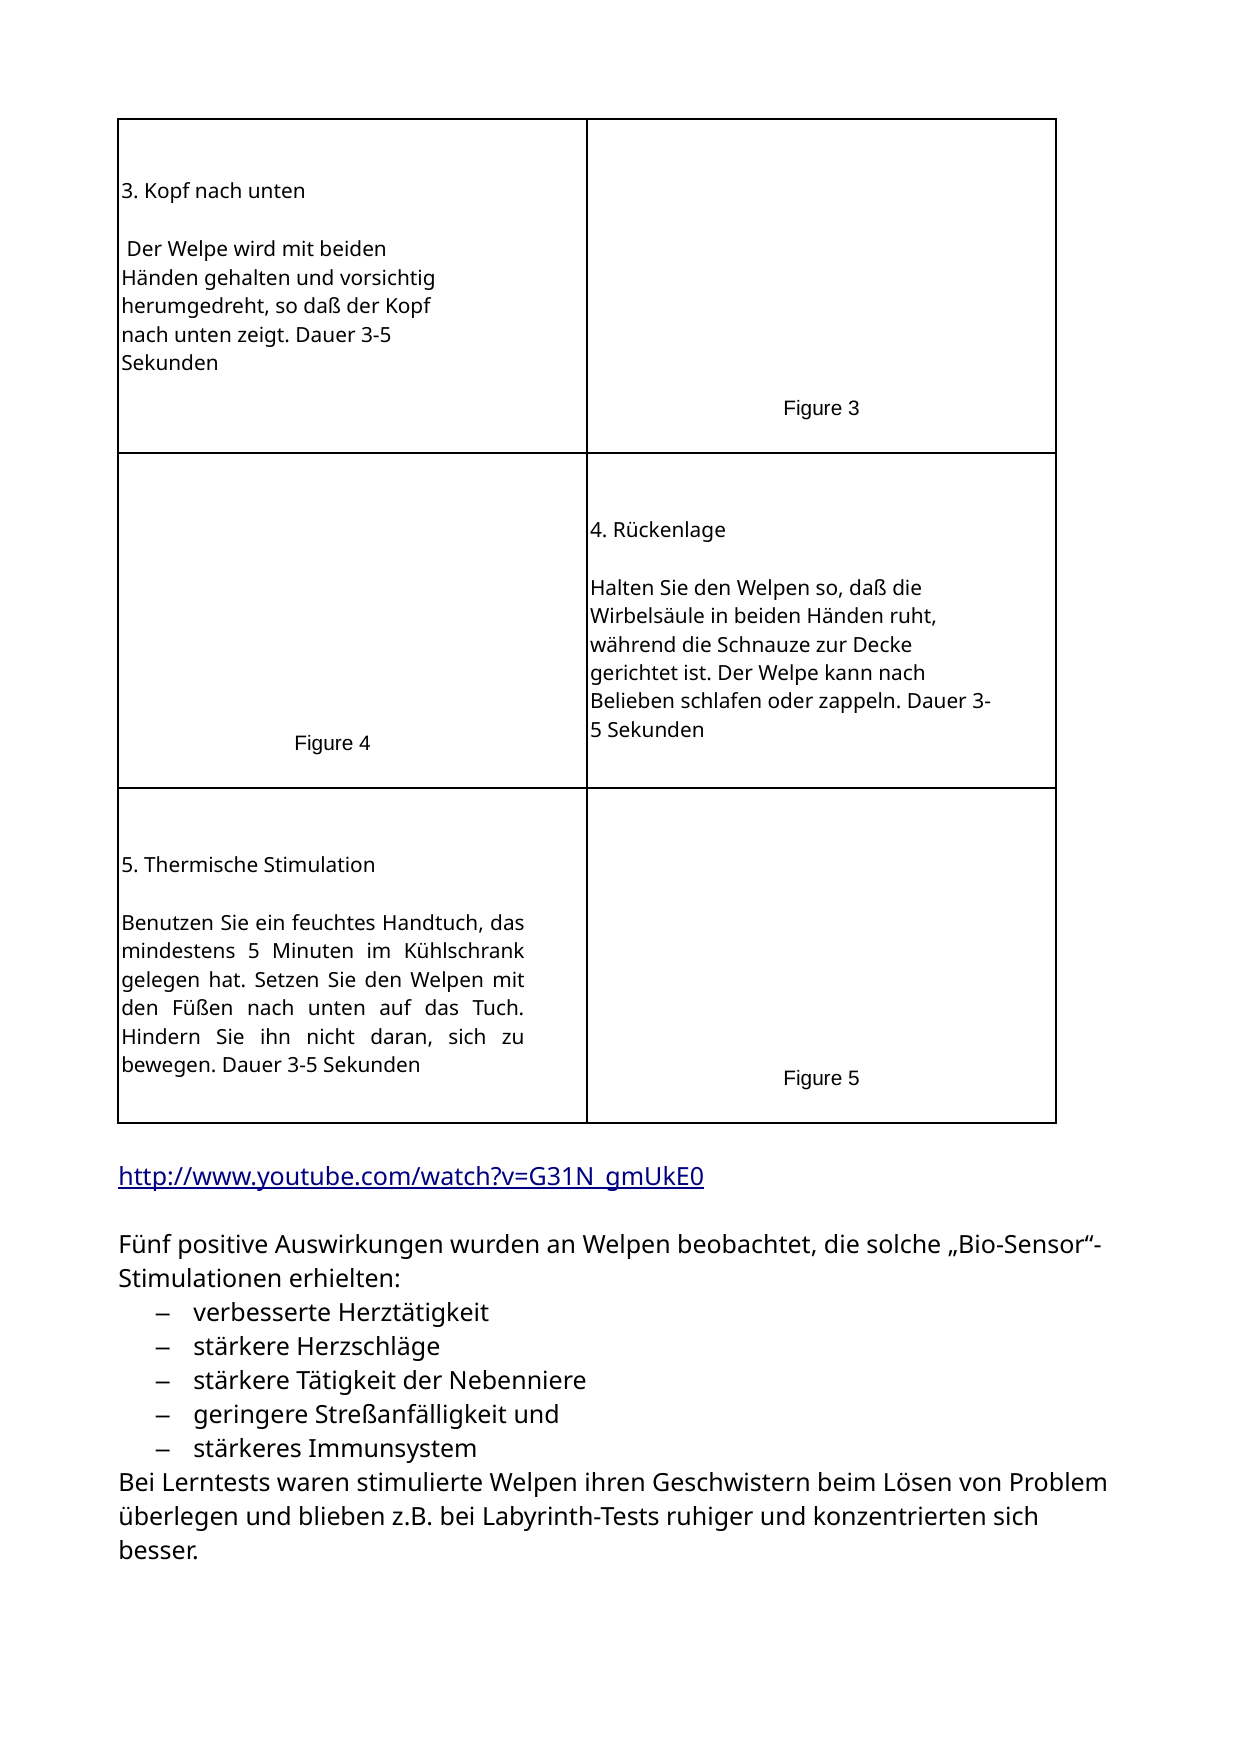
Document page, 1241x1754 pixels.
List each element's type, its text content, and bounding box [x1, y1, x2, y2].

list verbesserte Herztätigkeit [156, 1294, 1122, 1329]
text Bei Lerntests waren stimulierte Welpen ihren Geschwistern beim Lösen von Problem überlegen und blieben z.B. bei Labyrinth-Tests ruhiger und konzentrierten sich besser. [118, 1465, 1122, 1567]
table_cell Figure 4 [119, 454, 586, 787]
text Fünf positive Auswirkungen wurden an Welpen beobachtet, die solche „Bio-Sensor“-Stimulationen erhielten: [118, 1226, 1122, 1294]
table_cell 5. Thermische Stimulation Benutzen Sie ein feuchtes Handtuch, das mindestens 5 Minuten im Kühlschrank gelegen hat. Setzen Sie den Welpen mit den Füßen nach unten auf das Tuch. Hindern Sie ihn nicht daran, sich zu bewegen. Dauer 3-5 Sekunden [119, 789, 586, 1122]
text http://www.youtube.com/watch?v=G31N_gmUkE0 [118, 1158, 1122, 1192]
table_cell 3. Kopf nach unten Der Welpe wird mit beiden Händen gehalten und vorsichtig herumgedreht, so daß der Kopf nach unten zeigt. Dauer 3-5 Sekunden [119, 120, 586, 452]
list geringere Streßanfälligkeit und [156, 1397, 1122, 1431]
table_cell Figure 3 [588, 120, 1055, 452]
list stärkeres Immunsystem [156, 1431, 1122, 1465]
table_cell 4. Rückenlage Halten Sie den Welpen so, daß die Wirbelsäule in beiden Händen ruht, während die Schnauze zur Decke gerichtet ist. Der Welpe kann nach Belieben schlafen oder zappeln. Dauer 3-5 Sekunden [588, 454, 1055, 787]
list stärkere Herzschläge [156, 1329, 1122, 1363]
list stärkere Tätigkeit der Nebenniere [156, 1363, 1122, 1397]
table_cell Figure 5 [588, 789, 1055, 1122]
